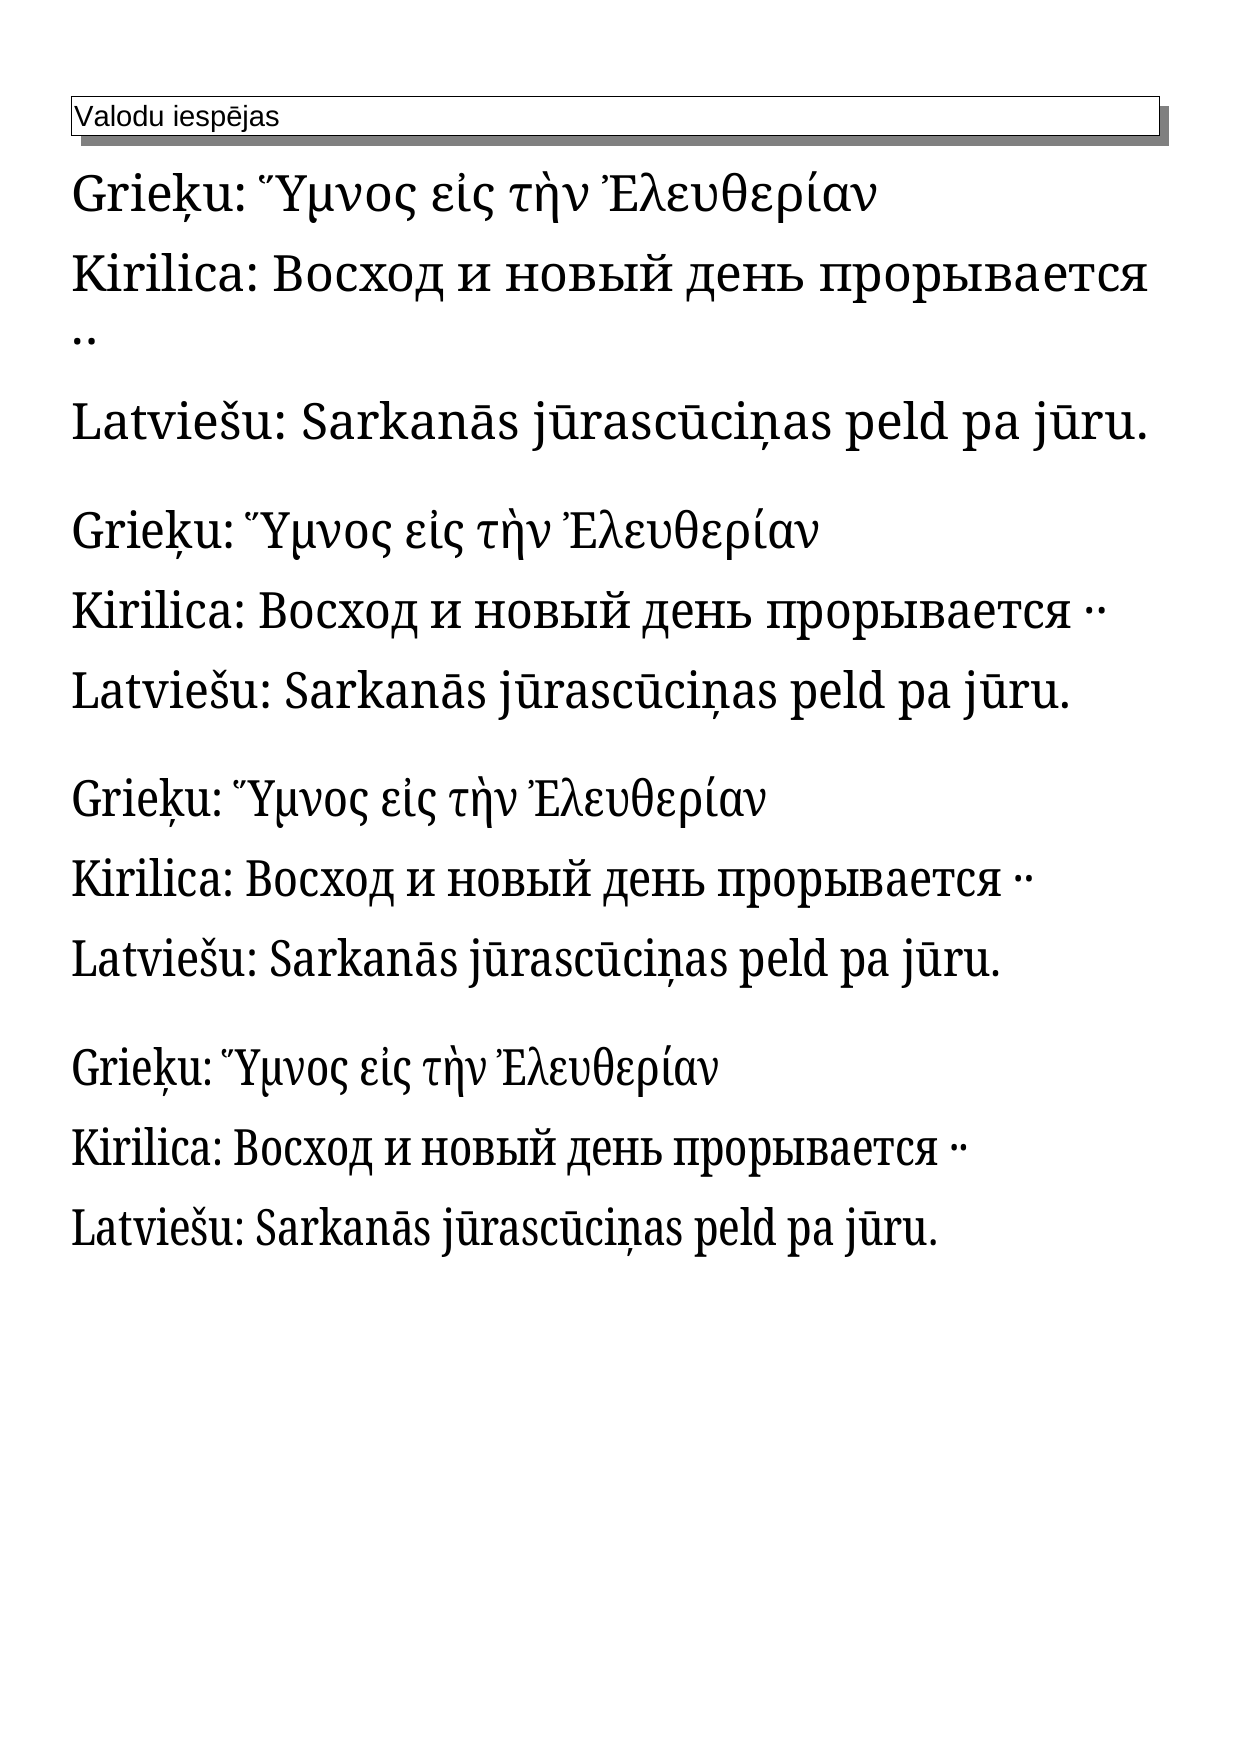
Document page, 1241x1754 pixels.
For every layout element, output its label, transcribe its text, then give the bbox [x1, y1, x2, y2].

text Kirilica: Восход и новый день прорывается ‥ [71, 575, 1169, 643]
text Latviešu: Sarkanās jūrascūciņas peld pa jūru. [71, 386, 1169, 454]
subtitle Valodu iespējas [72, 97, 1159, 135]
text Kirilica: Восход и новый день прорывается ‥ [71, 238, 1169, 374]
text Grieķu: Ὕμνος εἰς τὴν Ἐλευθερίαν [71, 495, 1169, 563]
text Latviešu: Sarkanās jūrascūciņas peld pa jūru. [71, 1192, 1169, 1260]
text Grieķu: Ὕμνος εἰς τὴν Ἐλευθερίαν [71, 158, 1169, 226]
text Grieķu: Ὕμνος εἰς τὴν Ἐλευθερίαν [71, 763, 1169, 831]
text Latviešu: Sarkanās jūrascūciņas peld pa jūru. [71, 655, 1169, 723]
text Kirilica: Восход и новый день прорывается ‥ [71, 843, 1169, 911]
text Latviešu: Sarkanās jūrascūciņas peld pa jūru. [71, 923, 1169, 991]
text Grieķu: Ὕμνος εἰς τὴν Ἐλευθερίαν [71, 1032, 1169, 1100]
text Kirilica: Восход и новый день прорывается ‥ [71, 1112, 1169, 1180]
